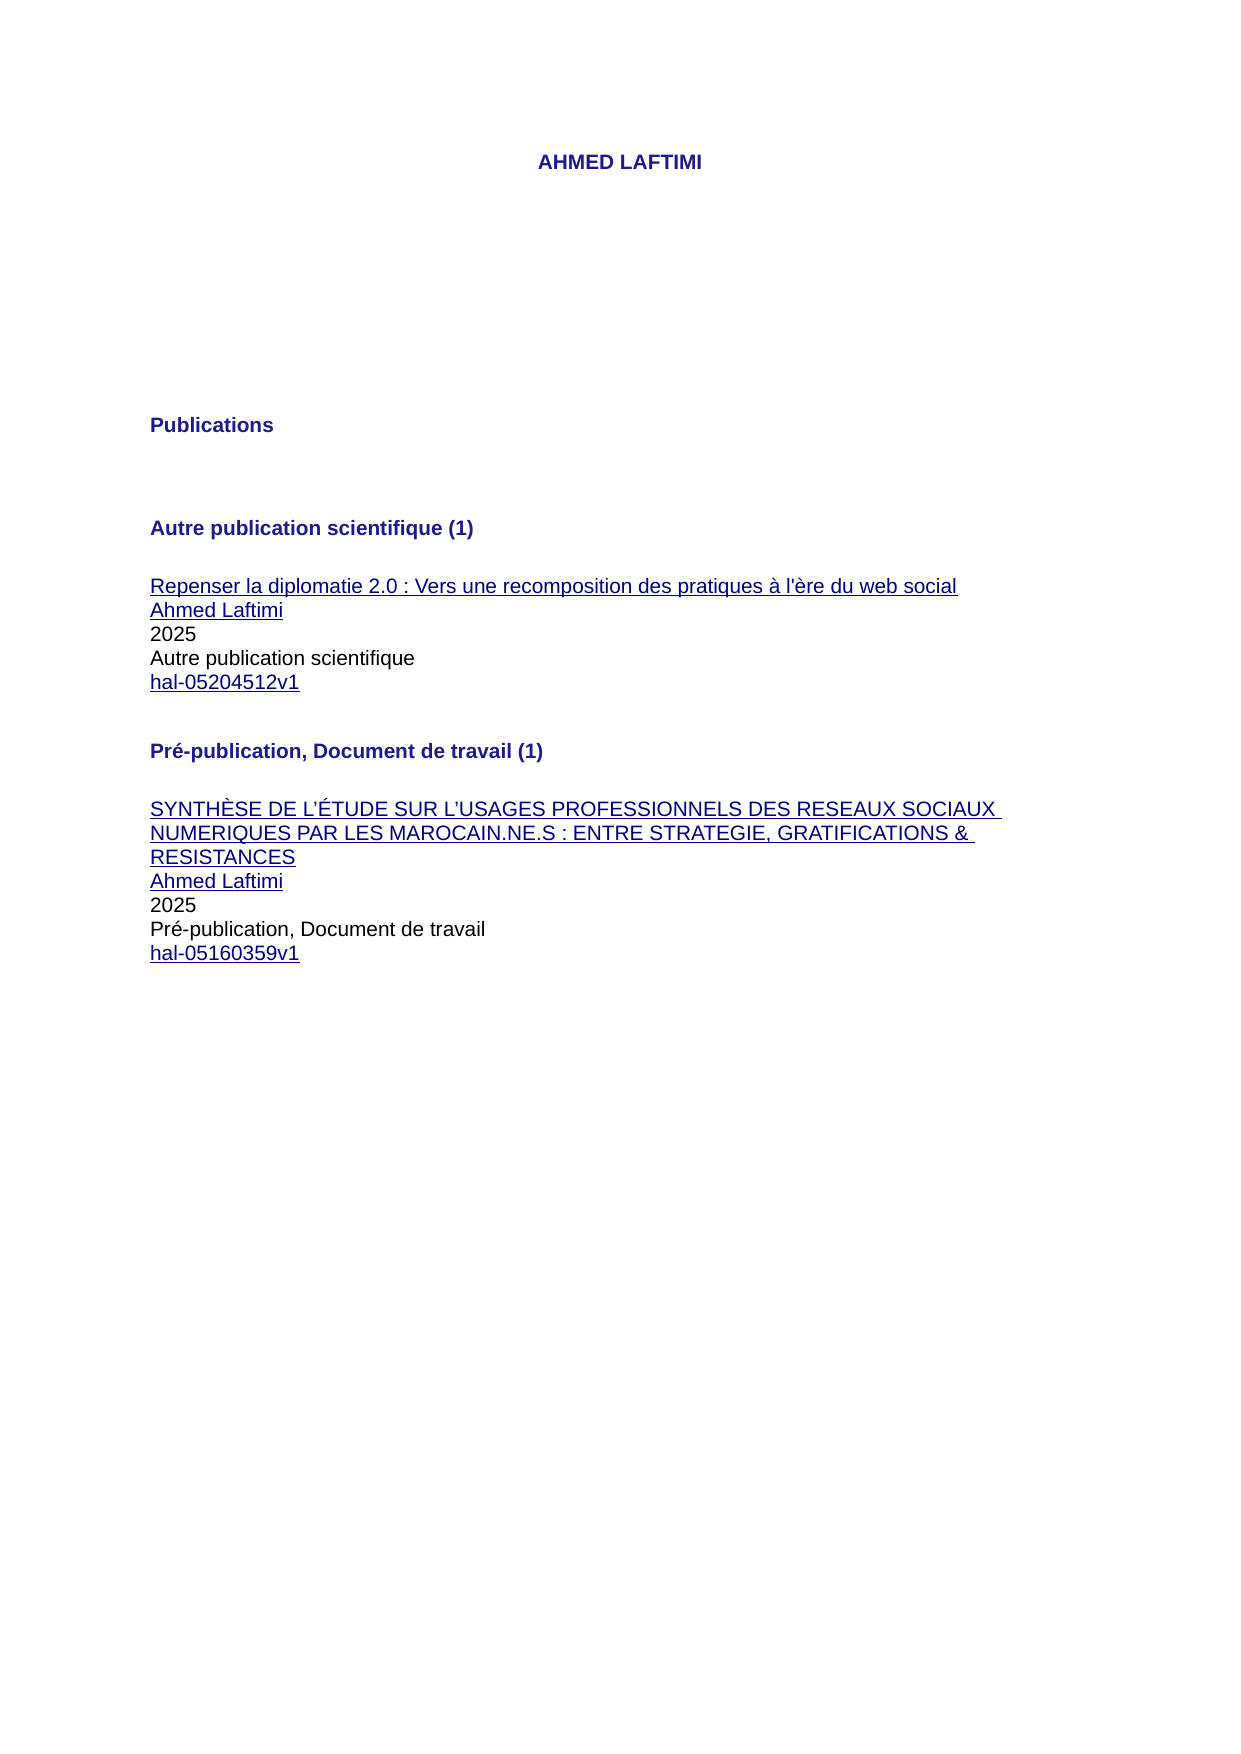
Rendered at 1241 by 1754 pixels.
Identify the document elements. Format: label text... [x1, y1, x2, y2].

subtitle Autre publication scientifique (1) [150, 516, 1090, 539]
subtitle AHMED LAFTIMI [150, 150, 1090, 174]
table_header SYNTHÈSE DE L’ÉTUDE SUR L’USAGES PROFESSIONNELS DES RESEAUX SOCIAUX NUMERIQUES PAR LES MAROCAIN.NE.S : ENTRE STRATEGIE, GRATIFICATIONS & RESISTANCES Ahmed Laftimi 2025 Pré-publication, Document de travail hal-05160359v1 [150, 797, 1090, 964]
subtitle Pré-publication, Document de travail (1) [150, 738, 1090, 762]
subtitle Publications [150, 412, 1090, 436]
table_header Repenser la diplomatie 2.0 : Vers une recomposition des pratiques à l'ère du web social Ahmed Laftimi 2025 Autre publication scientifique hal-05204512v1 [150, 574, 1090, 694]
